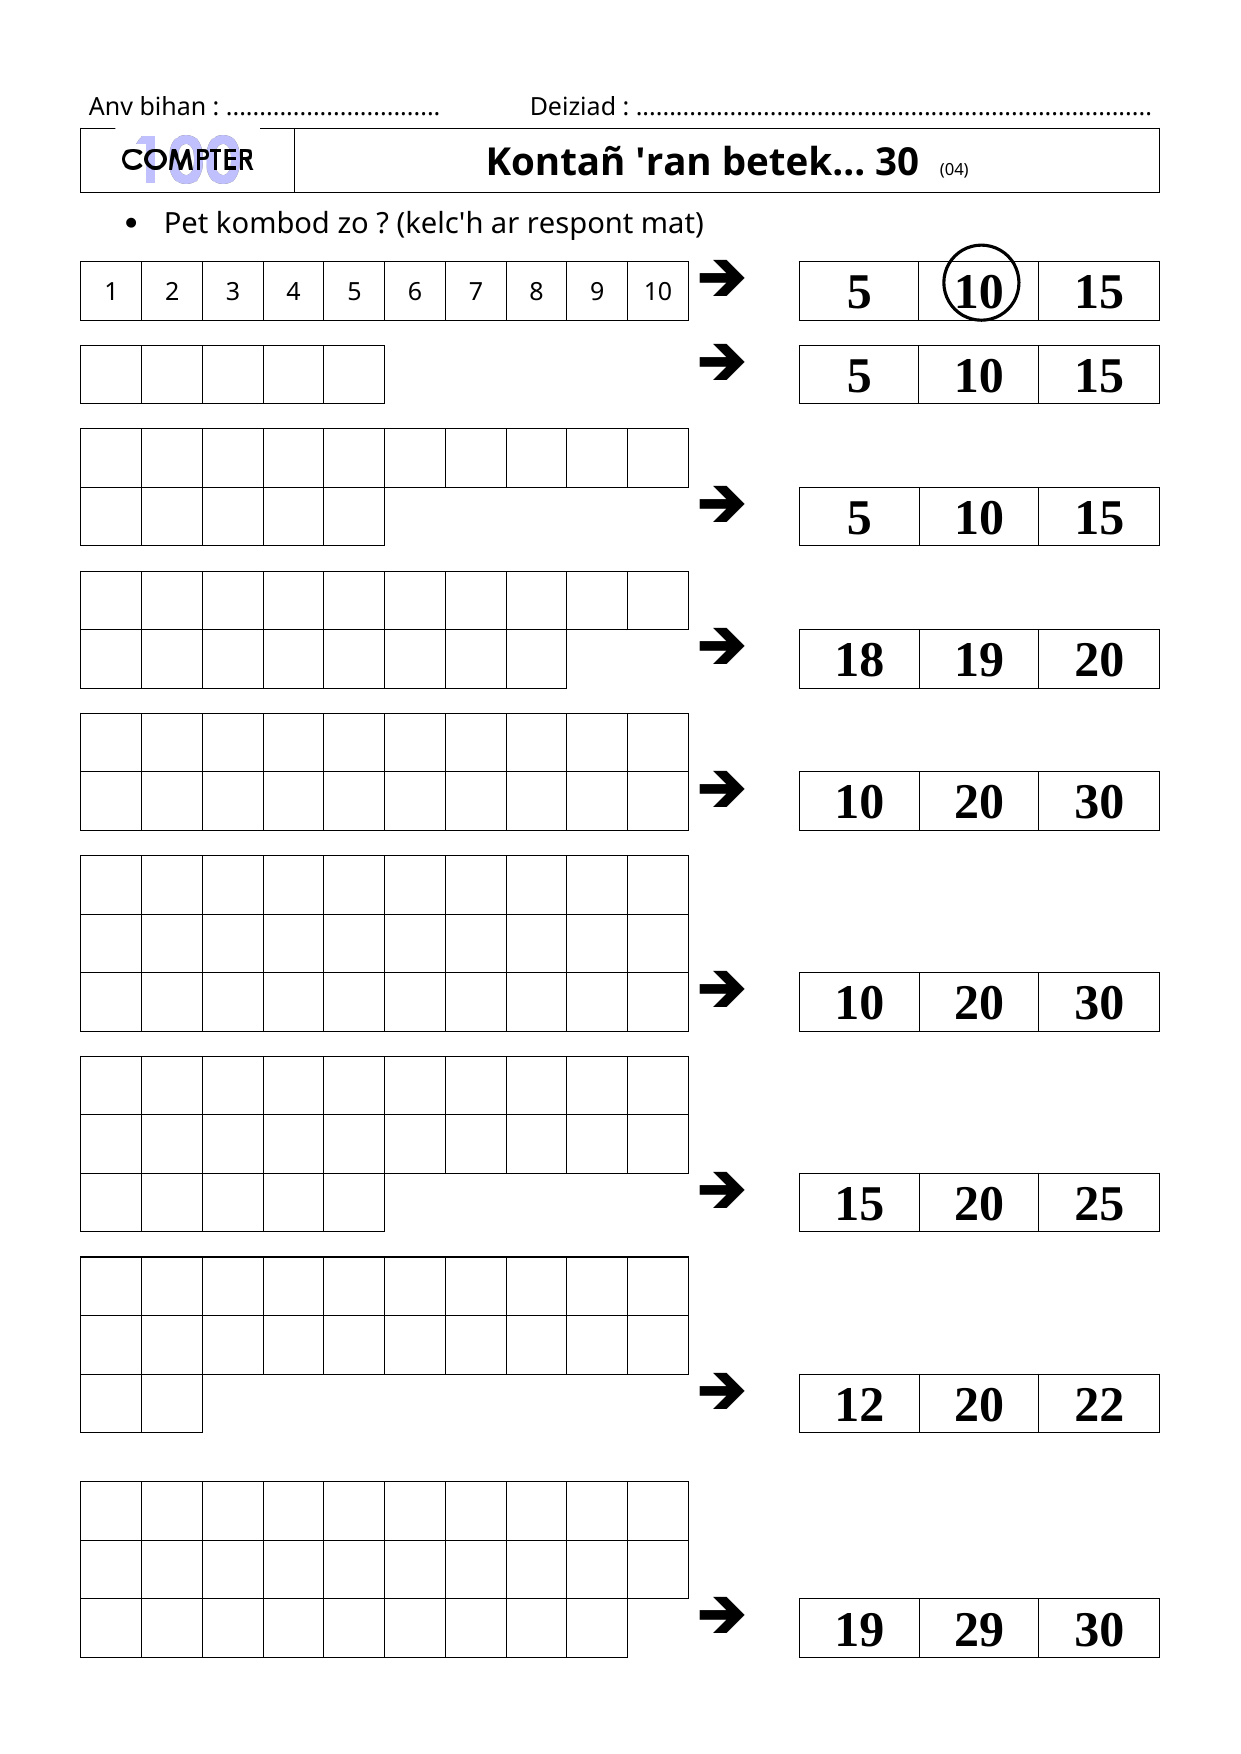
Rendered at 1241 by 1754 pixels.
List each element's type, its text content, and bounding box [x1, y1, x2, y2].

table_cell 20 [920, 772, 1038, 830]
table_header [689, 855, 799, 913]
table_cell [628, 1115, 688, 1173]
table_header [264, 856, 323, 913]
table_header  [688, 345, 799, 403]
table_cell [203, 1541, 263, 1598]
table_header [385, 429, 445, 487]
table_cell 18 [800, 630, 919, 688]
table_cell [324, 1174, 384, 1231]
table_cell [324, 1541, 384, 1598]
table_header 10 [999, 262, 1038, 319]
table_header [203, 1482, 263, 1540]
table_cell 19 [800, 1599, 919, 1657]
table_cell [1039, 1114, 1159, 1173]
table_header [507, 856, 566, 913]
table_cell [264, 1115, 323, 1173]
table_cell [628, 1174, 688, 1231]
table_cell [446, 1599, 506, 1657]
table_header [799, 713, 1159, 771]
table_header [385, 572, 445, 629]
table_header 3 [203, 262, 263, 319]
table_cell [324, 1316, 384, 1373]
table_cell [81, 973, 141, 1031]
table_cell [507, 1599, 566, 1657]
table_cell [203, 1174, 263, 1231]
table_cell [385, 1115, 445, 1173]
table_cell [506, 1375, 567, 1432]
table_header [142, 346, 202, 403]
table_cell [203, 488, 263, 545]
table_cell [799, 1315, 1159, 1373]
table_cell 10 [920, 488, 1038, 545]
table_header [203, 429, 263, 487]
table_header [567, 1258, 627, 1315]
table_cell [81, 630, 141, 688]
table_cell [264, 630, 323, 688]
table_cell [264, 488, 323, 545]
table_header [264, 429, 323, 487]
table_header [203, 1057, 263, 1114]
table_header [324, 1258, 384, 1315]
table_cell 29 [920, 1599, 1038, 1657]
table_header [264, 346, 323, 403]
table_cell [385, 772, 445, 830]
table_cell [263, 1375, 324, 1432]
table_cell [506, 1174, 567, 1231]
list Pet kombod zo ? (kelc'h ar respont mat) [126, 202, 1152, 242]
table_header [142, 714, 202, 771]
table_cell 10 [800, 973, 919, 1031]
table_header 10 [919, 262, 964, 319]
table_cell [385, 630, 445, 688]
table_cell [142, 772, 202, 830]
table_header Anv bihan : ................................ [81, 89, 487, 123]
table_cell [142, 915, 202, 972]
table_cell [919, 1114, 1039, 1173]
table_header [81, 1258, 141, 1315]
table_cell [324, 915, 384, 972]
table_cell [506, 488, 567, 545]
table_cell [1039, 914, 1159, 972]
table_cell [567, 973, 627, 1031]
table_header [567, 1057, 627, 1114]
table_cell 30 [1039, 973, 1159, 1031]
table_cell  [689, 771, 799, 830]
table_cell [324, 973, 384, 1031]
table_header [446, 1258, 506, 1315]
table_cell [142, 1375, 202, 1432]
table_cell [81, 1115, 141, 1173]
table_header [628, 345, 688, 403]
table_cell [446, 630, 506, 688]
table_cell [919, 914, 1039, 972]
table_cell [628, 915, 688, 972]
table_header [385, 1258, 445, 1315]
table_cell [142, 973, 202, 1031]
table_header 15 [1039, 346, 1159, 403]
table_header [81, 346, 141, 403]
table_header [689, 428, 799, 487]
table_header [446, 856, 506, 913]
table_cell [324, 1375, 384, 1432]
table_cell [385, 1316, 445, 1373]
table_header [799, 855, 1159, 913]
table_cell [142, 1174, 202, 1231]
table_cell [385, 1375, 445, 1432]
table_cell [628, 630, 688, 688]
table_cell [81, 1599, 141, 1657]
table_header 15 [1039, 262, 1159, 319]
table_header [264, 1482, 323, 1540]
table_cell 20 [920, 1375, 1038, 1432]
table_cell [264, 1316, 323, 1373]
table_cell 15 [800, 1174, 919, 1231]
table_cell  [688, 1173, 799, 1231]
table_cell 19 [920, 630, 1038, 688]
table_header [81, 714, 141, 771]
table_header [324, 1057, 384, 1114]
table_header [142, 856, 202, 913]
table_header [628, 572, 688, 629]
table_cell [324, 630, 384, 688]
table_cell [567, 1599, 627, 1657]
table_header [385, 714, 445, 771]
table_cell [385, 1541, 445, 1598]
table_cell 10 [800, 772, 919, 830]
table_header [506, 345, 567, 403]
table_header [567, 345, 627, 403]
table_cell [628, 1541, 688, 1598]
table_cell [446, 973, 506, 1031]
table_header [324, 429, 384, 487]
table_cell [446, 1541, 506, 1598]
table_cell [507, 1541, 566, 1598]
table_cell [142, 630, 202, 688]
table_header [264, 714, 323, 771]
table_cell [203, 1599, 263, 1657]
table_header 6 [385, 262, 445, 319]
table_header 9 [567, 262, 627, 319]
table_cell [203, 1115, 263, 1173]
table_header [264, 1057, 323, 1114]
table_cell [799, 914, 919, 972]
table_cell 20 [920, 1174, 1038, 1231]
table_header [142, 1258, 202, 1315]
table_header 5 [324, 262, 384, 319]
table_header [628, 429, 688, 487]
table_header [81, 1057, 141, 1114]
table_cell [203, 630, 263, 688]
table_header [385, 345, 445, 403]
table_header [142, 1057, 202, 1114]
table_header [324, 856, 384, 913]
table_header [689, 1056, 799, 1114]
table_header 2 [142, 262, 202, 319]
table_cell [445, 1375, 506, 1432]
table_header [446, 714, 506, 771]
table_header [628, 714, 688, 771]
table_header 7 [446, 262, 506, 319]
table_header [507, 1258, 566, 1315]
table_header [203, 346, 263, 403]
table_cell 12 [800, 1375, 919, 1432]
table_cell [628, 1599, 688, 1657]
table_cell 20 [920, 973, 1038, 1031]
table_header [567, 429, 627, 487]
table_header 10 [628, 262, 688, 319]
table_header  [689, 261, 799, 319]
table_cell [445, 1174, 506, 1231]
table_header [264, 572, 323, 629]
table_header [385, 856, 445, 913]
table_cell [567, 488, 627, 545]
table_header [142, 572, 202, 629]
table_cell [81, 1541, 141, 1598]
table_header [324, 572, 384, 629]
table_header [446, 572, 506, 629]
table_cell [324, 772, 384, 830]
table_cell [507, 630, 566, 688]
table_header Deiziad : ............................................................................. [488, 89, 1159, 123]
table_cell [385, 915, 445, 972]
table_header [203, 856, 263, 913]
table_cell 5 [800, 488, 919, 545]
table_header [324, 346, 384, 403]
table_cell [567, 1541, 627, 1598]
table_cell [507, 915, 566, 972]
table_header [385, 1482, 445, 1540]
table_cell [324, 488, 384, 545]
table_header [203, 1258, 263, 1315]
table_header [446, 1057, 506, 1114]
table_header 4 [264, 262, 323, 319]
table_cell  [689, 972, 799, 1031]
table_header [81, 129, 115, 192]
table_cell [264, 1174, 323, 1231]
table_cell [142, 1541, 202, 1598]
table_header [81, 1482, 141, 1540]
table_cell [689, 1315, 799, 1373]
table_header [689, 1256, 799, 1315]
table_cell [567, 1375, 627, 1432]
table_cell [799, 1540, 1159, 1598]
table_cell [203, 1375, 263, 1432]
table_cell [81, 1375, 141, 1432]
table_header [799, 571, 1159, 629]
table_header [628, 1258, 688, 1315]
table_cell 30 [1039, 772, 1159, 830]
table_cell [567, 1174, 627, 1231]
table_cell [142, 1599, 202, 1657]
table_header [507, 572, 566, 629]
table_header [799, 1256, 1159, 1315]
table_cell [567, 772, 627, 830]
table_header [628, 1057, 688, 1114]
table_header [81, 429, 141, 487]
table_header [203, 572, 263, 629]
table_cell [567, 915, 627, 972]
table_cell [507, 973, 566, 1031]
table_cell [264, 772, 323, 830]
table_cell [689, 1540, 799, 1598]
table_cell [142, 1115, 202, 1173]
table_cell [142, 488, 202, 545]
table_header 10 [919, 346, 1038, 403]
table_header [507, 429, 566, 487]
table_cell [324, 1599, 384, 1657]
table_header [142, 1482, 202, 1540]
table_header [799, 1056, 1159, 1114]
table_cell [81, 915, 141, 972]
table_cell [445, 488, 506, 545]
table_cell [385, 488, 445, 545]
table_header [445, 345, 506, 403]
table_header [81, 856, 141, 913]
table_header [446, 1482, 506, 1540]
table_header [142, 429, 202, 487]
table_cell [567, 1115, 627, 1173]
table_cell [799, 1114, 919, 1173]
table_cell [81, 772, 141, 830]
table_header [567, 714, 627, 771]
table_header [203, 714, 263, 771]
table_cell [81, 1174, 141, 1231]
table_header [446, 429, 506, 487]
table_header [81, 572, 141, 629]
table_cell [507, 1115, 566, 1173]
table_cell 30 [1039, 1599, 1159, 1657]
table_cell [203, 973, 263, 1031]
table_cell  [688, 1598, 799, 1657]
table_cell [203, 1316, 263, 1373]
table_cell [264, 915, 323, 972]
table_header [628, 1482, 688, 1540]
table_cell [324, 1115, 384, 1173]
table_header 1 [81, 262, 141, 319]
table_cell [446, 1115, 506, 1173]
table_cell [628, 1375, 688, 1432]
table_header 5 [800, 262, 918, 319]
table_header Kontañ 'ran betek… 30 (04) [295, 129, 1159, 192]
table_cell [507, 1316, 566, 1373]
table_cell [385, 973, 445, 1031]
table_cell [203, 772, 263, 830]
table_cell  [688, 1374, 799, 1432]
table_header [324, 1482, 384, 1540]
table_cell [264, 1541, 323, 1598]
table_header [385, 1057, 445, 1114]
table_header [507, 714, 566, 771]
table_cell [689, 914, 799, 972]
table_header [324, 714, 384, 771]
table_cell [567, 1316, 627, 1373]
table_cell 20 [1039, 630, 1159, 688]
table_cell [446, 1316, 506, 1373]
table_cell 25 [1039, 1174, 1159, 1231]
table_header 8 [507, 262, 566, 319]
table_cell [81, 488, 141, 545]
table_cell [689, 1114, 799, 1173]
table_cell [446, 915, 506, 972]
table_header [689, 713, 799, 771]
table_header [264, 1258, 323, 1315]
table_header [799, 428, 1159, 487]
table_header [260, 129, 294, 192]
picture [115, 128, 260, 192]
table_header [567, 856, 627, 913]
table_cell [385, 1599, 445, 1657]
table_cell [203, 915, 263, 972]
table_cell [142, 1316, 202, 1373]
table_cell [628, 973, 688, 1031]
table_header 10 [946, 262, 1017, 318]
table_cell [567, 630, 627, 688]
table_header [689, 1481, 799, 1540]
table_header [689, 571, 799, 629]
table_cell  [688, 487, 799, 545]
table_cell [264, 1599, 323, 1657]
table_cell 15 [1039, 488, 1159, 545]
table_cell [507, 772, 566, 830]
table_header [507, 1057, 566, 1114]
table_cell [385, 1174, 445, 1231]
table_header [628, 856, 688, 913]
table_cell [628, 488, 688, 545]
table_cell [628, 1316, 688, 1373]
table_cell [264, 973, 323, 1031]
table_header [567, 572, 627, 629]
table_header 5 [800, 346, 918, 403]
table_cell 22 [1039, 1375, 1159, 1432]
table_header [567, 1482, 627, 1540]
table_cell [81, 1316, 141, 1373]
table_header [507, 1482, 566, 1540]
table_cell [628, 772, 688, 830]
table_cell  [688, 629, 799, 688]
table_header [799, 1481, 1159, 1540]
table_cell [446, 772, 506, 830]
